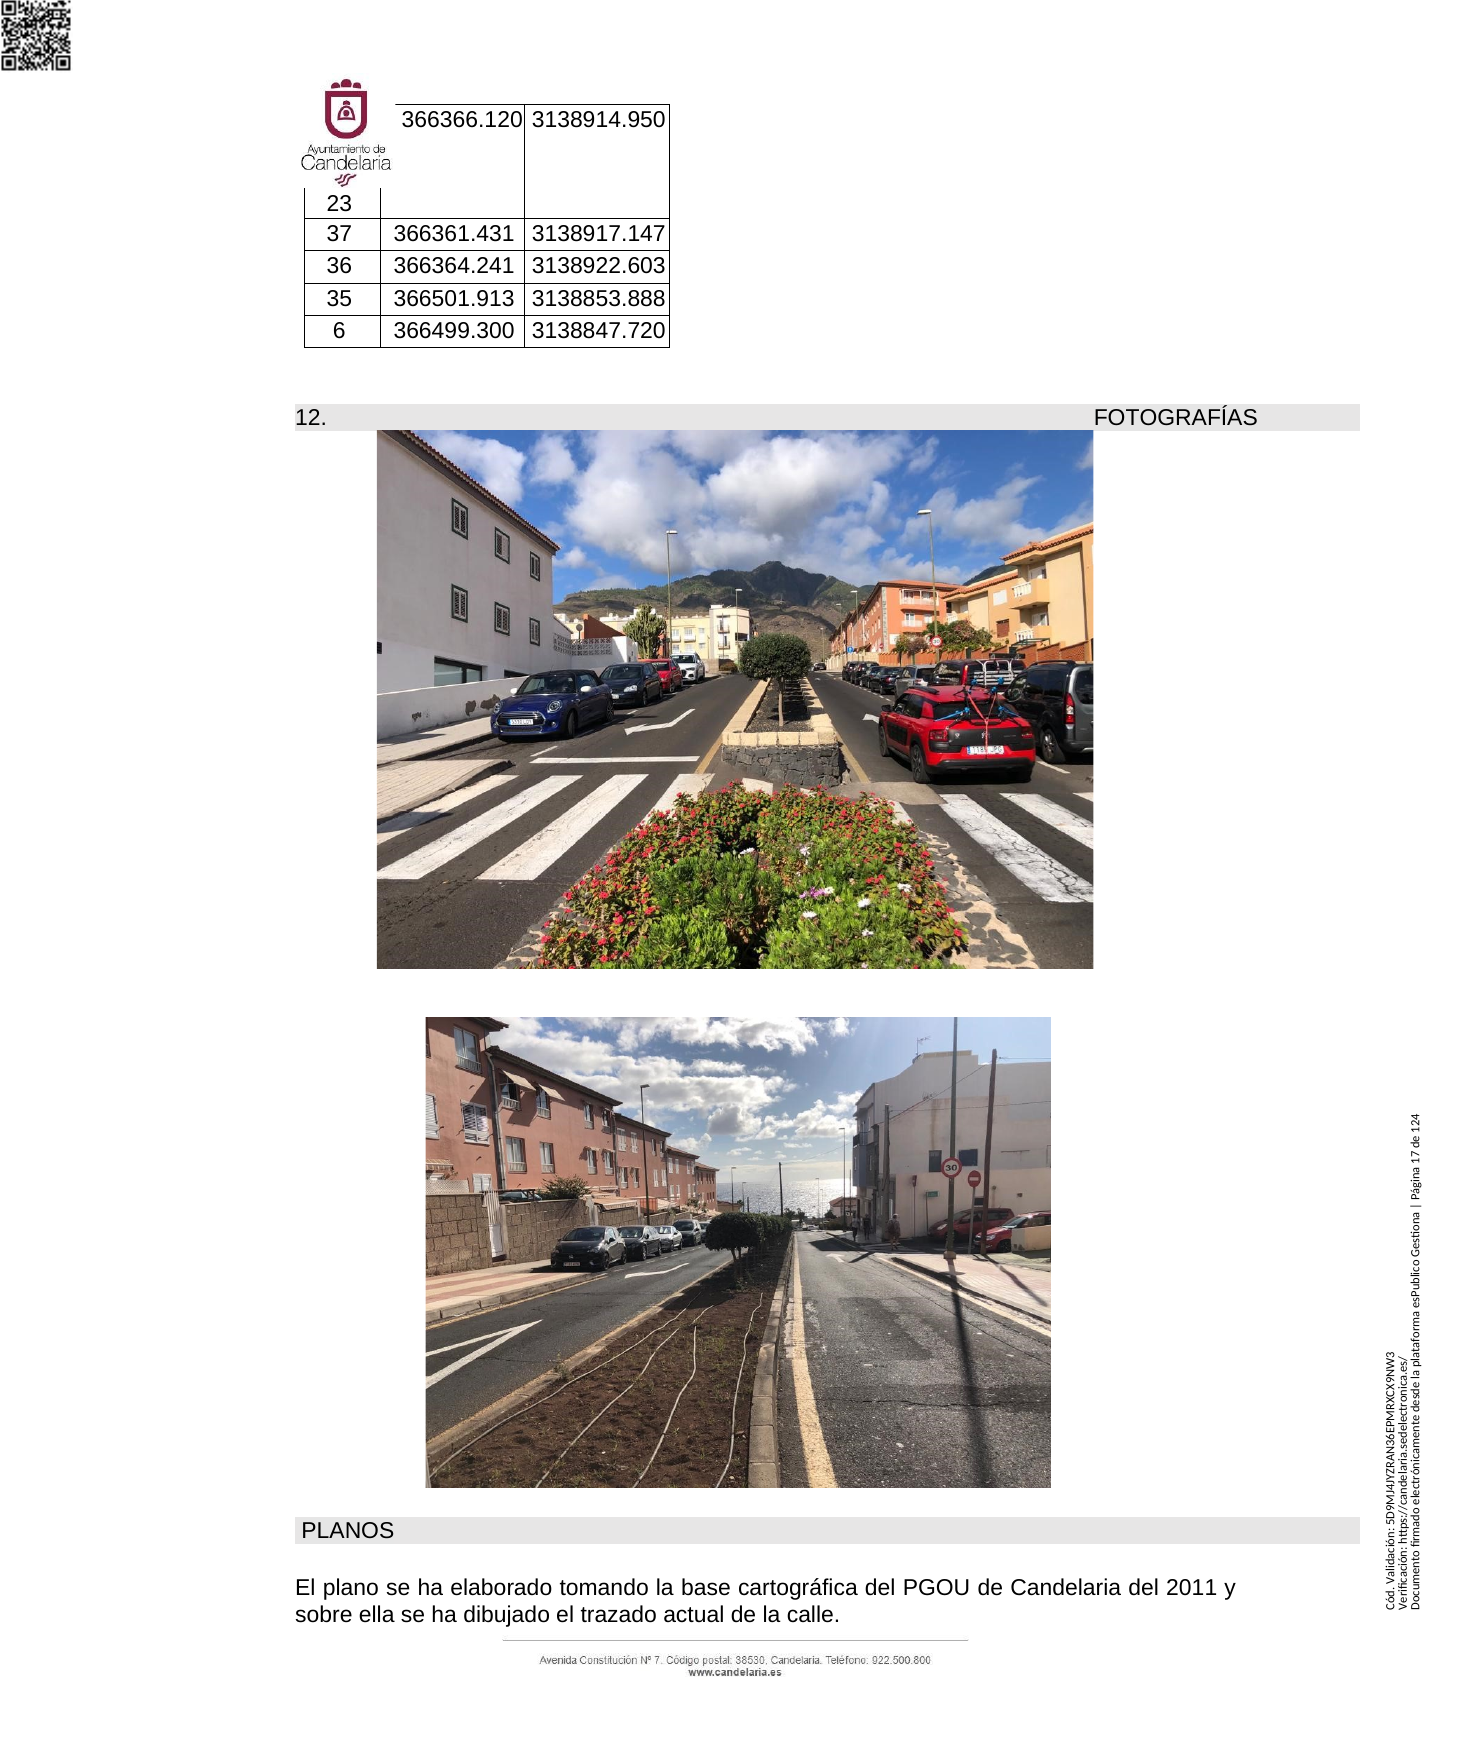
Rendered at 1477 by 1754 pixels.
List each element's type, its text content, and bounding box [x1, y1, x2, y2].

table_cell 6 [305, 316, 380, 347]
table_cell [670, 104, 675, 218]
table_cell 366499.300 [381, 316, 524, 347]
table_cell 36 [305, 251, 380, 282]
table_cell [670, 250, 675, 282]
table_cell 366361.431 [381, 219, 524, 250]
table_cell 366501.913 [381, 284, 524, 315]
table_cell [670, 218, 675, 250]
table_cell 3138853.888 [525, 284, 669, 315]
table_cell 3138847.720 [525, 316, 669, 347]
table_cell 3138914.950 [525, 105, 669, 218]
table_cell [670, 315, 675, 347]
table_cell 366364.241 [381, 251, 524, 282]
subtitle 12. FOTOGRAFÍAS [295, 404, 1360, 431]
subtitle PLANOS [295, 1517, 1360, 1544]
table_cell 35 [305, 284, 380, 315]
table_cell 366366.120 [381, 105, 524, 218]
table_cell 3138922.603 [525, 251, 669, 282]
table_cell 3138917.147 [525, 219, 669, 250]
text El plano se ha elaborado tomando la base cartográfica del PGOU de Candelaria del 2011 y sobre ella se ha dibujado el trazado actual de la calle. [295, 1574, 1236, 1627]
table_cell 37 [305, 219, 380, 250]
table_cell 23 [305, 188, 380, 218]
table_cell [670, 283, 675, 315]
